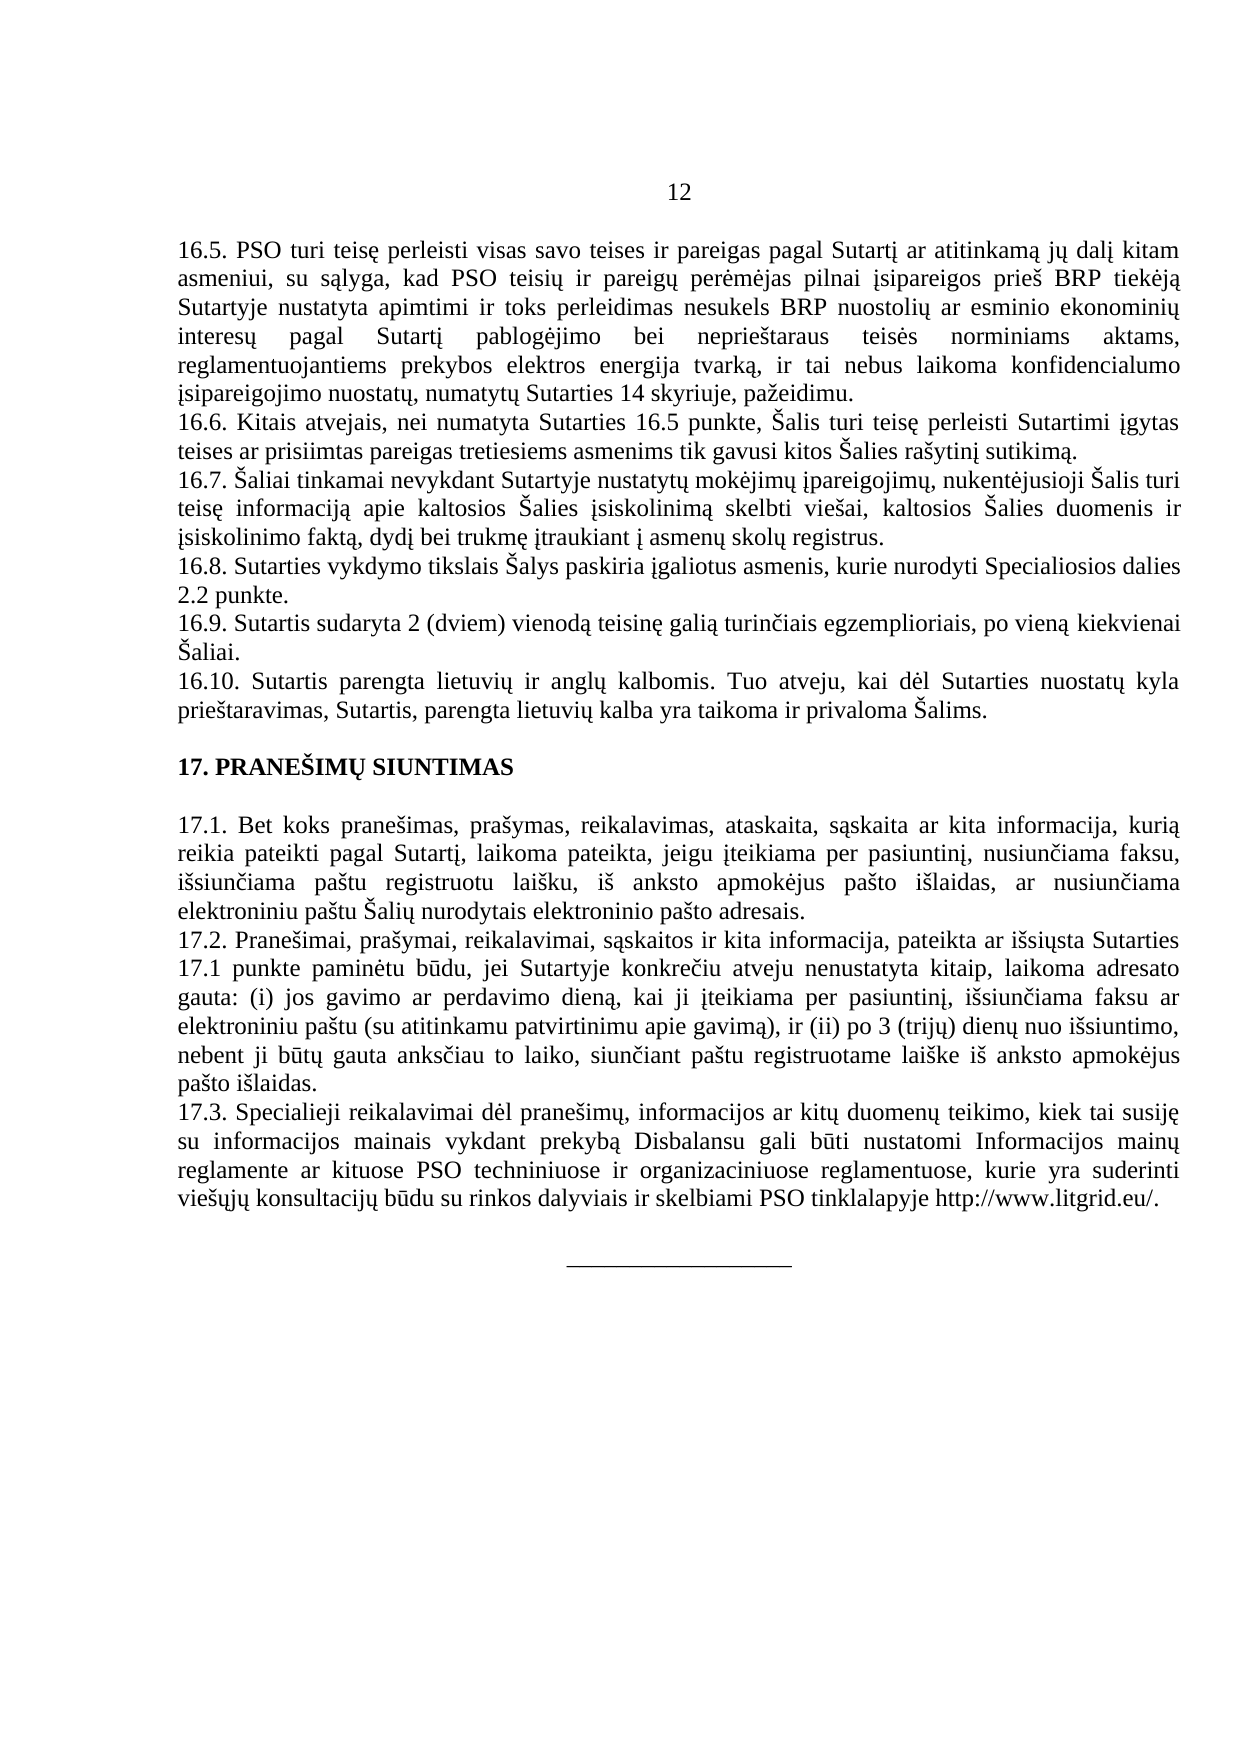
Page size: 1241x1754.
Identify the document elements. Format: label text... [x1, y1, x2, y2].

text 16.7. Šaliai tinkamai nevykdant Sutartyje nustatytų mokėjimų įpareigojimų, nukentėjusioji Šalis turi teisę informaciją apie kaltosios Šalies įsiskolinimą skelbti viešai, kaltosios Šalies duomenis ir įsiskolinimo faktą, dydį bei trukmę įtraukiant į asmenų skolų registrus. [177, 465, 1181, 551]
text 17.3. Specialieji reikalavimai dėl pranešimų, informacijos ar kitų duomenų teikimo, kiek tai susiję su informacijos mainais vykdant prekybą Disbalansu gali būti nustatomi Informacijos mainų reglamente ar kituose PSO techniniuose ir organizaciniuose reglamentuose, kurie yra suderinti viešųjų konsultacijų būdu su rinkos dalyviais ir skelbiami PSO tinklalapyje http://www.litgrid.eu/. [177, 1097, 1181, 1212]
text 16.6. Kitais atvejais, nei numatyta Sutarties 16.5 punkte, Šalis turi teisę perleisti Sutartimi įgytas teises ar prisiimtas pareigas tretiesiems asmenims tik gavusi kitos Šalies rašytinį sutikimą. [177, 407, 1181, 465]
text 16.9. Sutartis sudaryta 2 (dviem) vienodą teisinę galią turinčiais egzemplioriais, po vieną kiekvienai Šaliai. [177, 608, 1181, 666]
text 16.8. Sutarties vykdymo tikslais Šalys paskiria įgaliotus asmenis, kurie nurodyti Specialiosios dalies 2.2 punkte. [177, 551, 1181, 608]
text 17. PRANEŠIMŲ SIUNTIMAS [177, 752, 1181, 781]
text 17.1. Bet koks pranešimas, prašymas, reikalavimas, ataskaita, sąskaita ar kita informacija, kurią reikia pateikti pagal Sutartį, laikoma pateikta, jeigu įteikiama per pasiuntinį, nusiunčiama faksu, išsiunčiama paštu registruotu laišku, iš anksto apmokėjus pašto išlaidas, ar nusiunčiama elektroniniu paštu Šalių nurodytais elektroninio pašto adresais. [177, 810, 1181, 925]
text 16.10. Sutartis parengta lietuvių ir anglų kalbomis. Tuo atveju, kai dėl Sutarties nuostatų kyla prieštaravimas, Sutartis, parengta lietuvių kalba yra taikoma ir privaloma Šalims. [177, 666, 1181, 723]
text __________________ [177, 1241, 1181, 1270]
text 17.2. Pranešimai, prašymai, reikalavimai, sąskaitos ir kita informacija, pateikta ar išsiųsta Sutarties 17.1 punkte paminėtu būdu, jei Sutartyje konkrečiu atveju nenustatyta kitaip, laikoma adresato gauta: (i) jos gavimo ar perdavimo dieną, kai ji įteikiama per pasiuntinį, išsiunčiama faksu ar elektroniniu paštu (su atitinkamu patvirtinimu apie gavimą), ir (ii) po 3 (trijų) dienų nuo išsiuntimo, nebent ji būtų gauta anksčiau to laiko, siunčiant paštu registruotame laiške iš anksto apmokėjus pašto išlaidas. [177, 925, 1181, 1097]
text 16.5. PSO turi teisę perleisti visas savo teises ir pareigas pagal Sutartį ar atitinkamą jų dalį kitam asmeniui, su sąlyga, kad PSO teisių ir pareigų perėmėjas pilnai įsipareigos prieš BRP tiekėją Sutartyje nustatyta apimtimi ir toks perleidimas nesukels BRP nuostolių ar esminio ekonominių interesų pagal Sutartį pablogėjimo bei neprieštaraus teisės norminiams aktams, reglamentuojantiems prekybos elektros energija tvarką, ir tai nebus laikoma konfidencialumo įsipareigojimo nuostatų, numatytų Sutarties 14 skyriuje, pažeidimu. [177, 235, 1181, 407]
